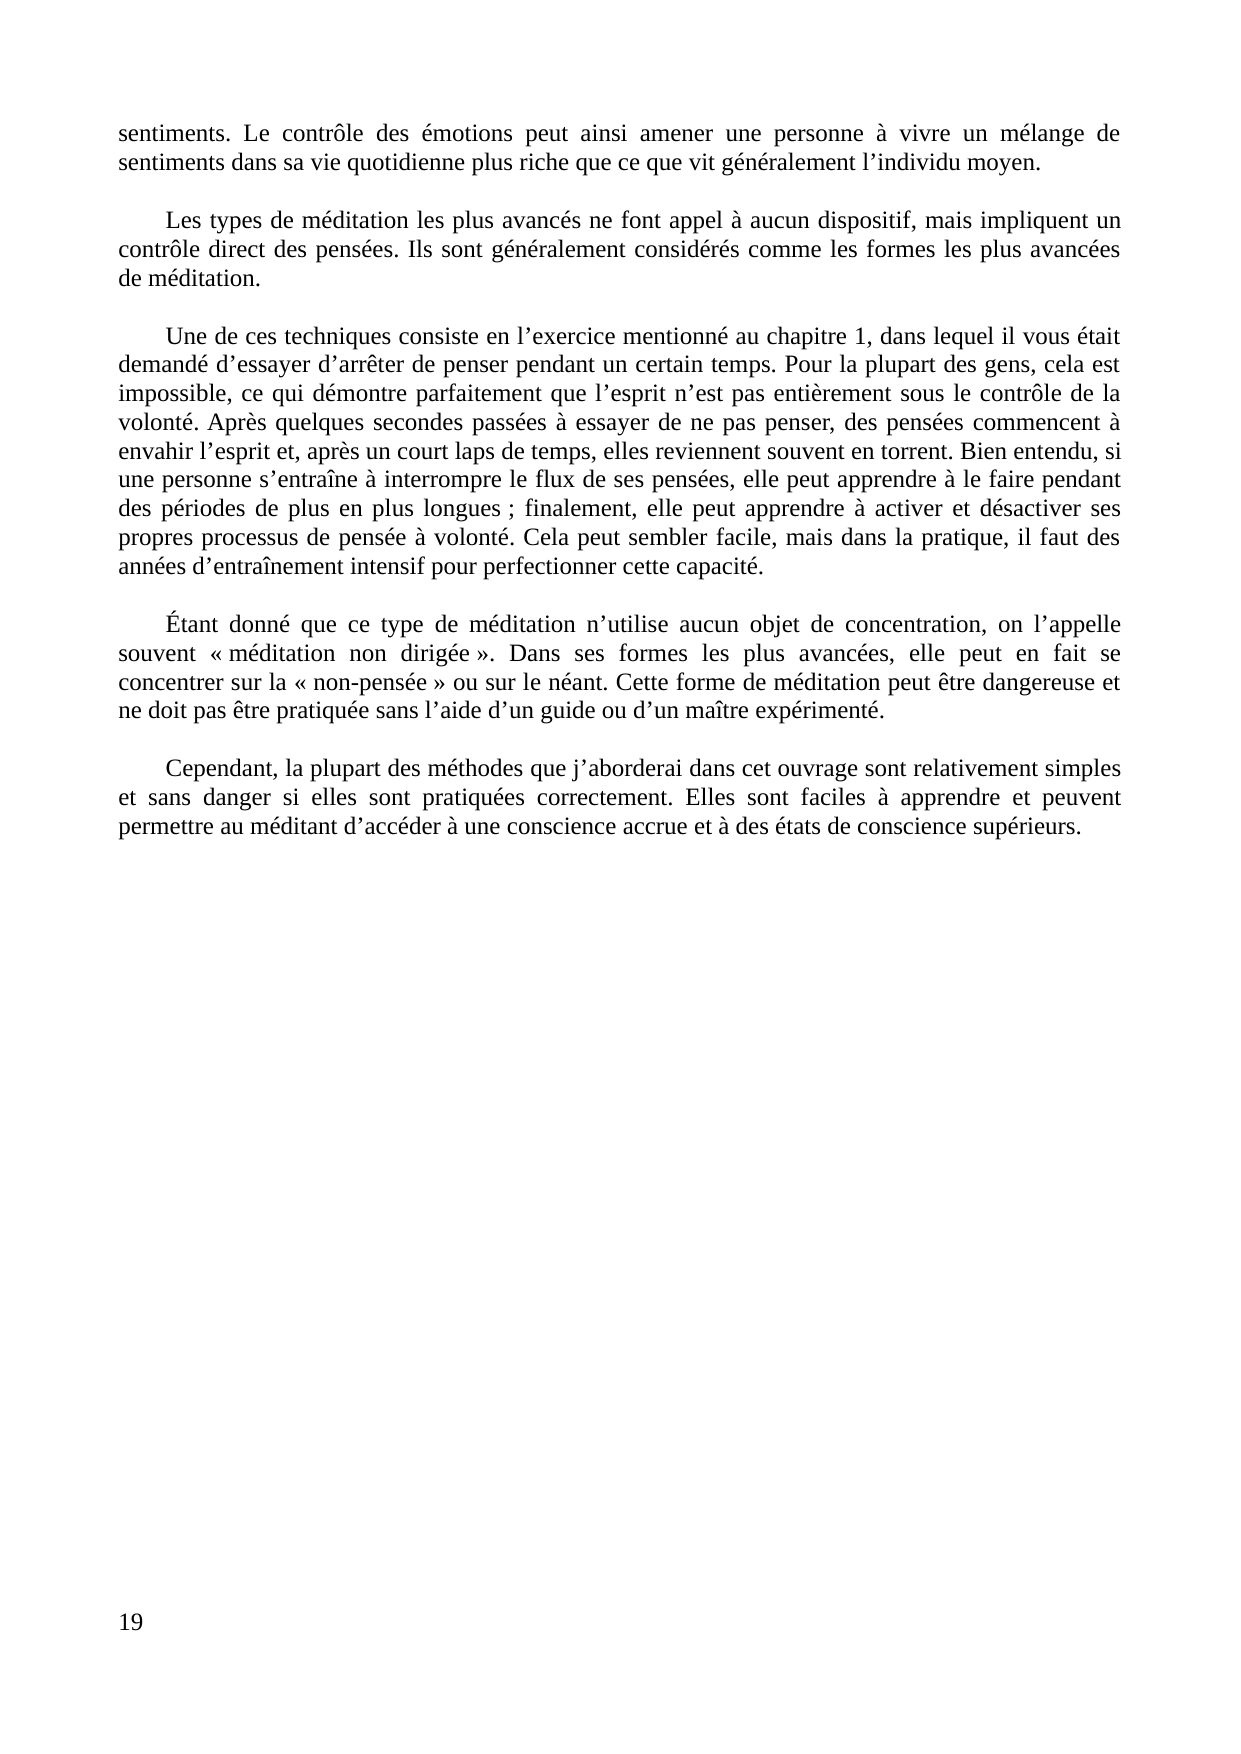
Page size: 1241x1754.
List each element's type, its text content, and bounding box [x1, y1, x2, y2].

text Les types de méditation les plus avancés ne font appel à aucun dispositif, mais impliquent un contrôle direct des pensées. Ils sont généralement considérés comme les formes les plus avancées de méditation. [118, 205, 1122, 291]
text Une de ces techniques consiste en l’exercice mentionné au chapitre 1, dans lequel il vous était demandé d’essayer d’arrêter de penser pendant un certain temps. Pour la plupart des gens, cela est impossible, ce qui démontre parfaitement que l’esprit n’est pas entièrement sous le contrôle de la volonté. Après quelques secondes passées à essayer de ne pas penser, des pensées commencent à envahir l’esprit et, après un court laps de temps, elles reviennent souvent en torrent. Bien entendu, si une personne s’entraîne à interrompre le flux de ses pensées, elle peut apprendre à le faire pendant des périodes de plus en plus longues ; finalement, elle peut apprendre à activer et désactiver ses propres processus de pensée à volonté. Cela peut sembler facile, mais dans la pratique, il faut des années d’entraînement intensif pour perfectionner cette capacité. [118, 321, 1122, 579]
text sentiments. Le contrôle des émotions peut ainsi amener une personne à vivre un mélange de sentiments dans sa vie quotidienne plus riche que ce que vit généralement l’individu moyen. [118, 118, 1122, 176]
text Étant donné que ce type de méditation n’utilise aucun objet de concentration, on l’appelle souvent « méditation non dirigée ». Dans ses formes les plus avancées, elle peut en fait se concentrer sur la « non-pensée » ou sur le néant. Cette forme de méditation peut être dangereuse et ne doit pas être pratiquée sans l’aide d’un guide ou d’un maître expérimenté. [118, 609, 1122, 724]
text Cependant, la plupart des méthodes que j’aborderai dans cet ouvrage sont relativement simples et sans danger si elles sont pratiquées correctement. Elles sont faciles à apprendre et peuvent permettre au méditant d’accéder à une conscience accrue et à des états de conscience supérieurs. [118, 753, 1122, 840]
